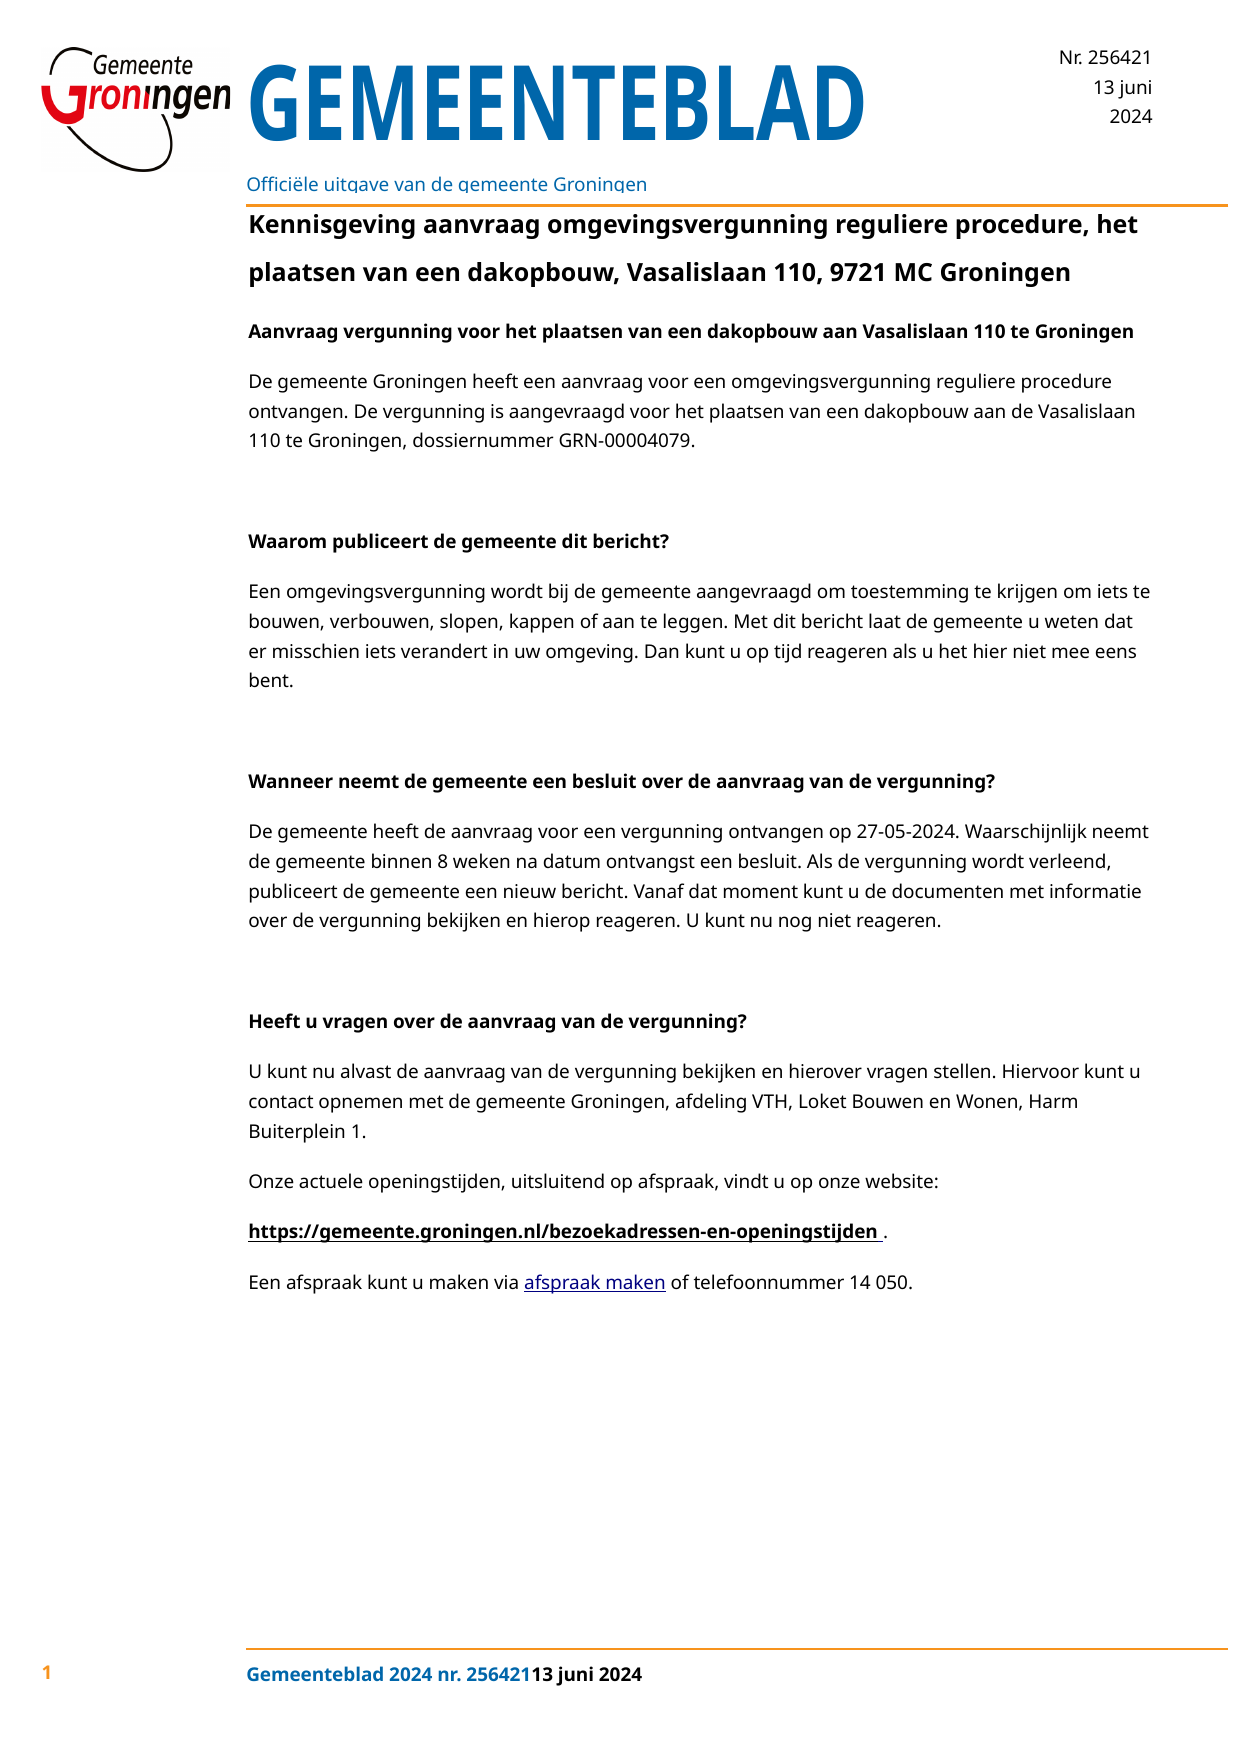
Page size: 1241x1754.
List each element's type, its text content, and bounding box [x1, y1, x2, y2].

picture [41, 47, 231, 172]
text Een omgevingsvergunning wordt bij de gemeente aangevraagd om toestemming te krijgen om iets te bouwen, verbouwen, slopen, kappen of aan te leggen. Met dit bericht laat de gemeente u weten dat er misschien iets verandert in uw omgeving. Dan kunt u op tijd reageren als u het hier niet mee eens bent. [248, 579, 1152, 693]
text Onze actuele openingstijden, uitsluitend op afspraak, vindt u op onze website: [248, 1168, 1152, 1194]
text U kunt nu alvast de aanvraag van de vergunning bekijken en hierover vragen stellen. Hiervoor kunt u contact opnemen met de gemeente Groningen, afdeling VTH, Loket Bouwen en Wonen, Harm Buiterplein 1. [248, 1059, 1152, 1144]
text Een afspraak kunt u maken via afspraak maken of telefoonnummer 14 050. [248, 1269, 1152, 1295]
text Waarom publiceert de gemeente dit bericht? [248, 528, 1152, 554]
text De gemeente heeft de aanvraag voor een vergunning ontvangen op 27-05-2024. Waarschijnlijk neemt de gemeente binnen 8 weken na datum ontvangst een besluit. Als de vergunning wordt verleend, publiceert de gemeente een nieuw bericht. Vanaf dat moment kunt u de documenten met informatie over de vergunning bekijken en hierop reageren. U kunt nu nog niet reageren. [248, 819, 1152, 933]
text De gemeente Groningen heeft een aanvraag voor een omgevingsvergunning reguliere procedure ontvangen. De vergunning is aangevraagd voor het plaatsen van een dakopbouw aan de Vasalislaan 110 te Groningen, dossiernummer GRN-00004079. [248, 368, 1152, 453]
text https://gemeente.groningen.nl/bezoekadressen-en-openingstijden . [248, 1219, 1152, 1244]
text Aanvraag vergunning voor het plaatsen van een dakopbouw aan Vasalislaan 110 te Groningen [248, 318, 1152, 344]
text Kennisgeving aanvraag omgevingsvergunning reguliere procedure, het plaatsen van een dakopbouw, Vasalislaan 110, 9721 MC Groningen [248, 207, 1152, 288]
text Heeft u vragen over de aanvraag van de vergunning? [248, 1008, 1152, 1034]
text Wanneer neemt de gemeente een besluit over de aanvraag van de vergunning? [248, 768, 1152, 794]
